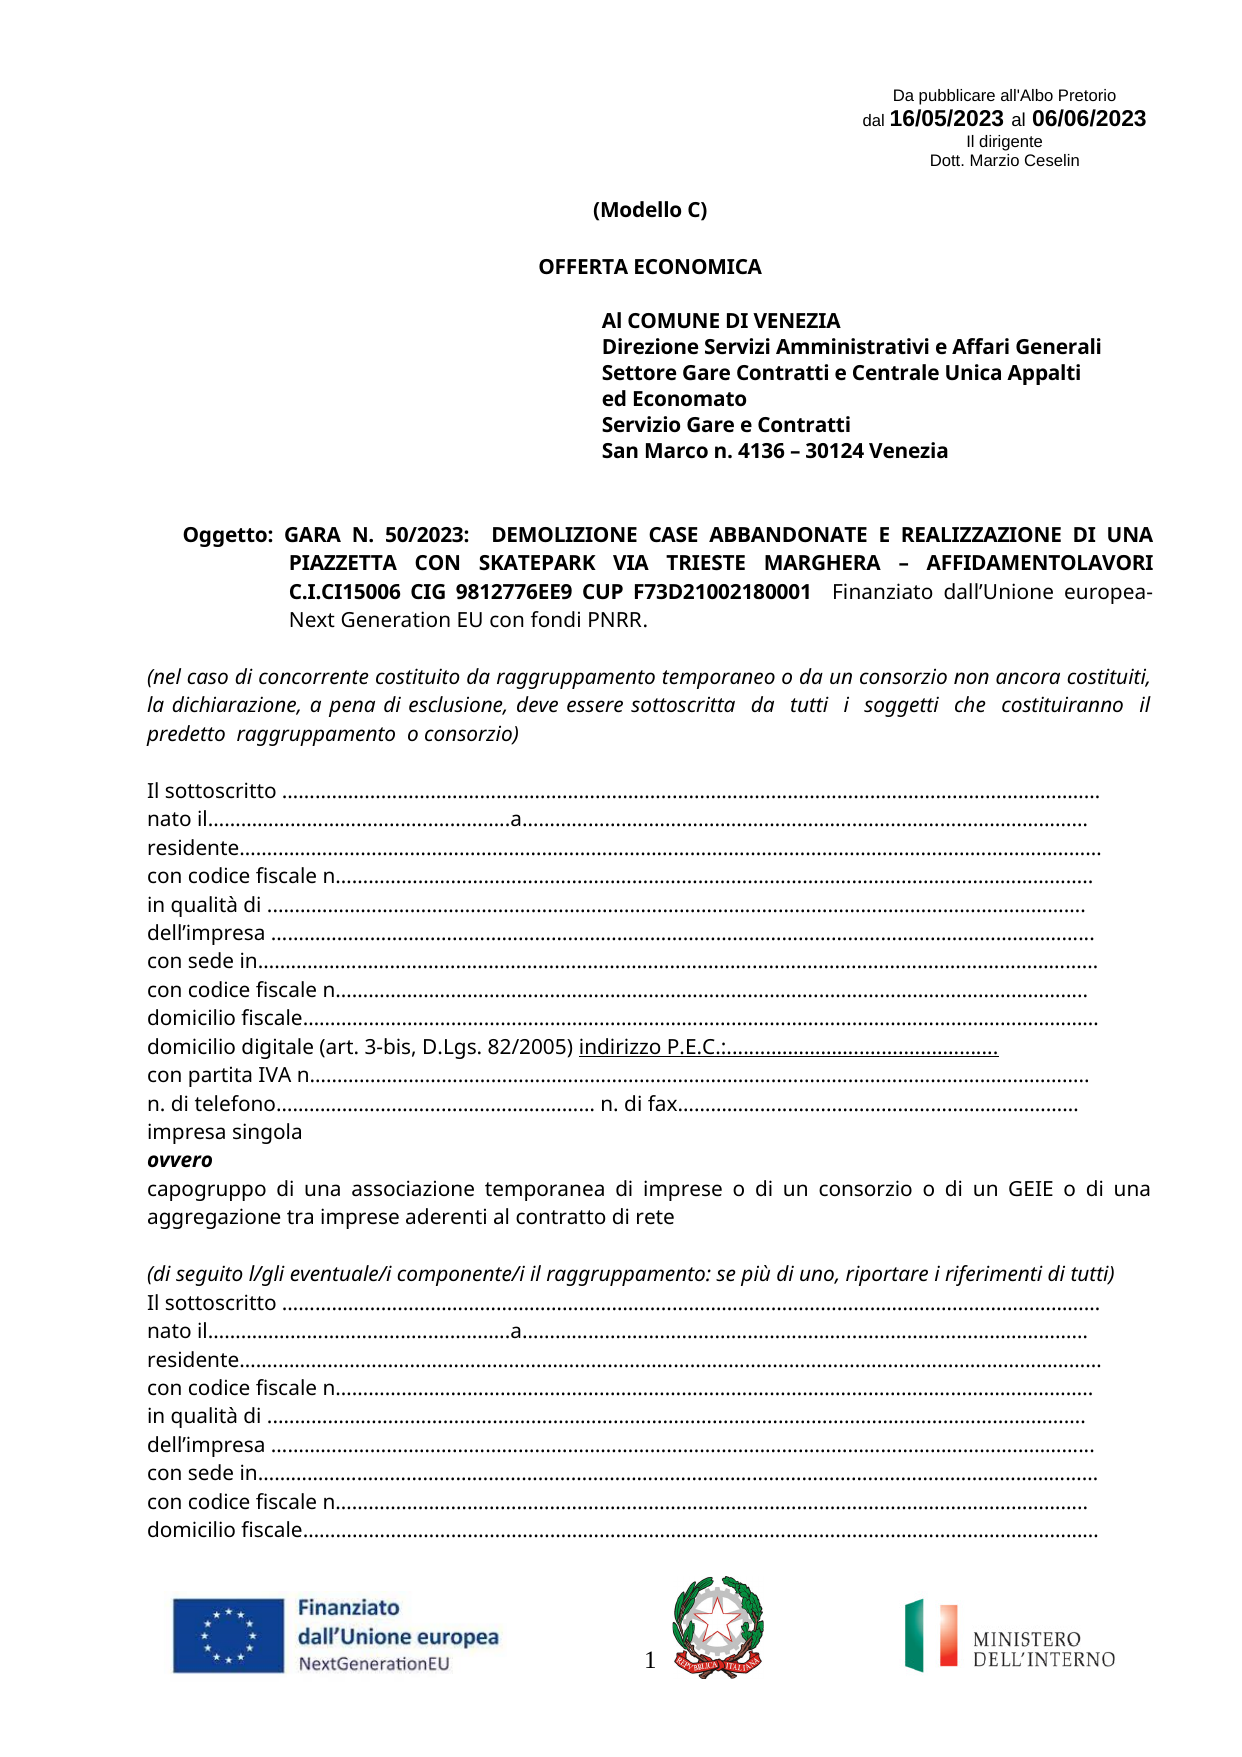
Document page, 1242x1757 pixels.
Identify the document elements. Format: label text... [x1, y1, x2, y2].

list San Marco n. 4136 – 30124 Venezia [602, 438, 1153, 463]
text domicilio fiscale…………………………………………………………………………….………………………………………………… [147, 1515, 1153, 1544]
text Il sottoscritto ……………………………………………………………..…………………………………………………………………… [147, 1288, 1153, 1316]
text con codice fiscale n……………………………………………………………………………...……………………………………….. [147, 975, 1153, 1003]
text (Modello C) [147, 195, 1153, 224]
text con codice fiscale n………………………………………………………………….…………………………………………………….. [147, 861, 1153, 890]
picture [672, 1576, 764, 1679]
text n. di telefono………………………...……………….……… n. di fax………………...…….……………………………………… [147, 1089, 1153, 1117]
text nato il……………………………...…..…………..a…………………..………………………………..…………………………………… [147, 804, 1153, 833]
list Servizio Gare e Contratti [224, 412, 1153, 438]
picture [163, 1591, 508, 1683]
text Il sottoscritto ……………………………………………………………..…………………………………………………………………… [147, 776, 1153, 804]
text nato il……………………………...…..…………..a…………………..………………………………..…………………………………… [147, 1316, 1153, 1345]
text con partita IVA n……………………………………………………………………………..…………………………………………….. [147, 1060, 1153, 1089]
text residente…….…………………………………………………………………………...……………………………………………………… [147, 1345, 1153, 1373]
text Oggetto: GARA N. 50/2023: DEMOLIZIONE CASE ABBANDONATE E REALIZZAZIONE DI UNA PIAZZETTA CON SKATEPARK VIA TRIESTE MARGHERA – AFFIDAMENTOLAVORI C.I.CI15006 CIG 9812776EE9 CUP F73D21002180001 Finanziato dall’Unione europea-Next Generation EU con fondi PNRR. [182, 520, 1153, 634]
text in qualità di ..…………………………………….……………………………………...……………………………………….…………. [147, 1402, 1153, 1430]
text ovvero [147, 1146, 1153, 1174]
text capogruppo di una associazione temporanea di imprese o di un consorzio o di un GEIE o di una aggregazione tra imprese aderenti al contratto di rete [147, 1174, 1153, 1231]
text dell’impresa …………………………………………………………………………………………………………………………………... [147, 1430, 1153, 1458]
text OFFERTA ECONOMICA [147, 252, 1153, 281]
text (di seguito l/gli eventuale/i componente/i il raggruppamento: se più di uno, riportare i riferimenti di tutti) [147, 1259, 1153, 1288]
list Settore Gare Contratti e Centrale Unica Appalti [602, 360, 1153, 386]
text con sede in…………………………………………………………………………………...………………………………………………… [147, 1458, 1153, 1487]
subtitle Al COMUNE DI VENEZIA [265, 309, 1153, 334]
picture [884, 1576, 1135, 1697]
text dell’impresa …………………………………………………………………………………………………………………………………... [147, 918, 1153, 947]
text domicilio digitale (art. 3-bis, D.Lgs. 82/2005) indirizzo P.E.C.:........…………….......................... [147, 1032, 1153, 1060]
text in qualità di ..…………………………………….……………………………………...……………………………………….…………. [147, 890, 1153, 918]
text domicilio fiscale…………………………………………………………………………….………………………………………………… [147, 1003, 1153, 1032]
list Direzione Servizi Amministrativi e Affari Generali [602, 334, 1153, 360]
list ed Economato [224, 386, 1153, 412]
text con codice fiscale n………………………………………………………………….…………………………………………………….. [147, 1373, 1153, 1402]
text con codice fiscale n……………………………………………………………………………...……………………………………….. [147, 1487, 1153, 1515]
text residente…….…………………………………………………………………………...……………………………………………………… [147, 833, 1153, 861]
text impresa singola [147, 1117, 1153, 1146]
text con sede in…………………………………………………………………………………...………………………………………………… [147, 947, 1153, 975]
text (nel caso di concorrente costituito da raggruppamento temporaneo o da un consorzio non ancora costituiti, la dichiarazione, a pena di esclusione, deve essere sottoscritta da tutti i soggetti che costituiranno il predetto raggruppamento o consorzio) [147, 662, 1153, 747]
